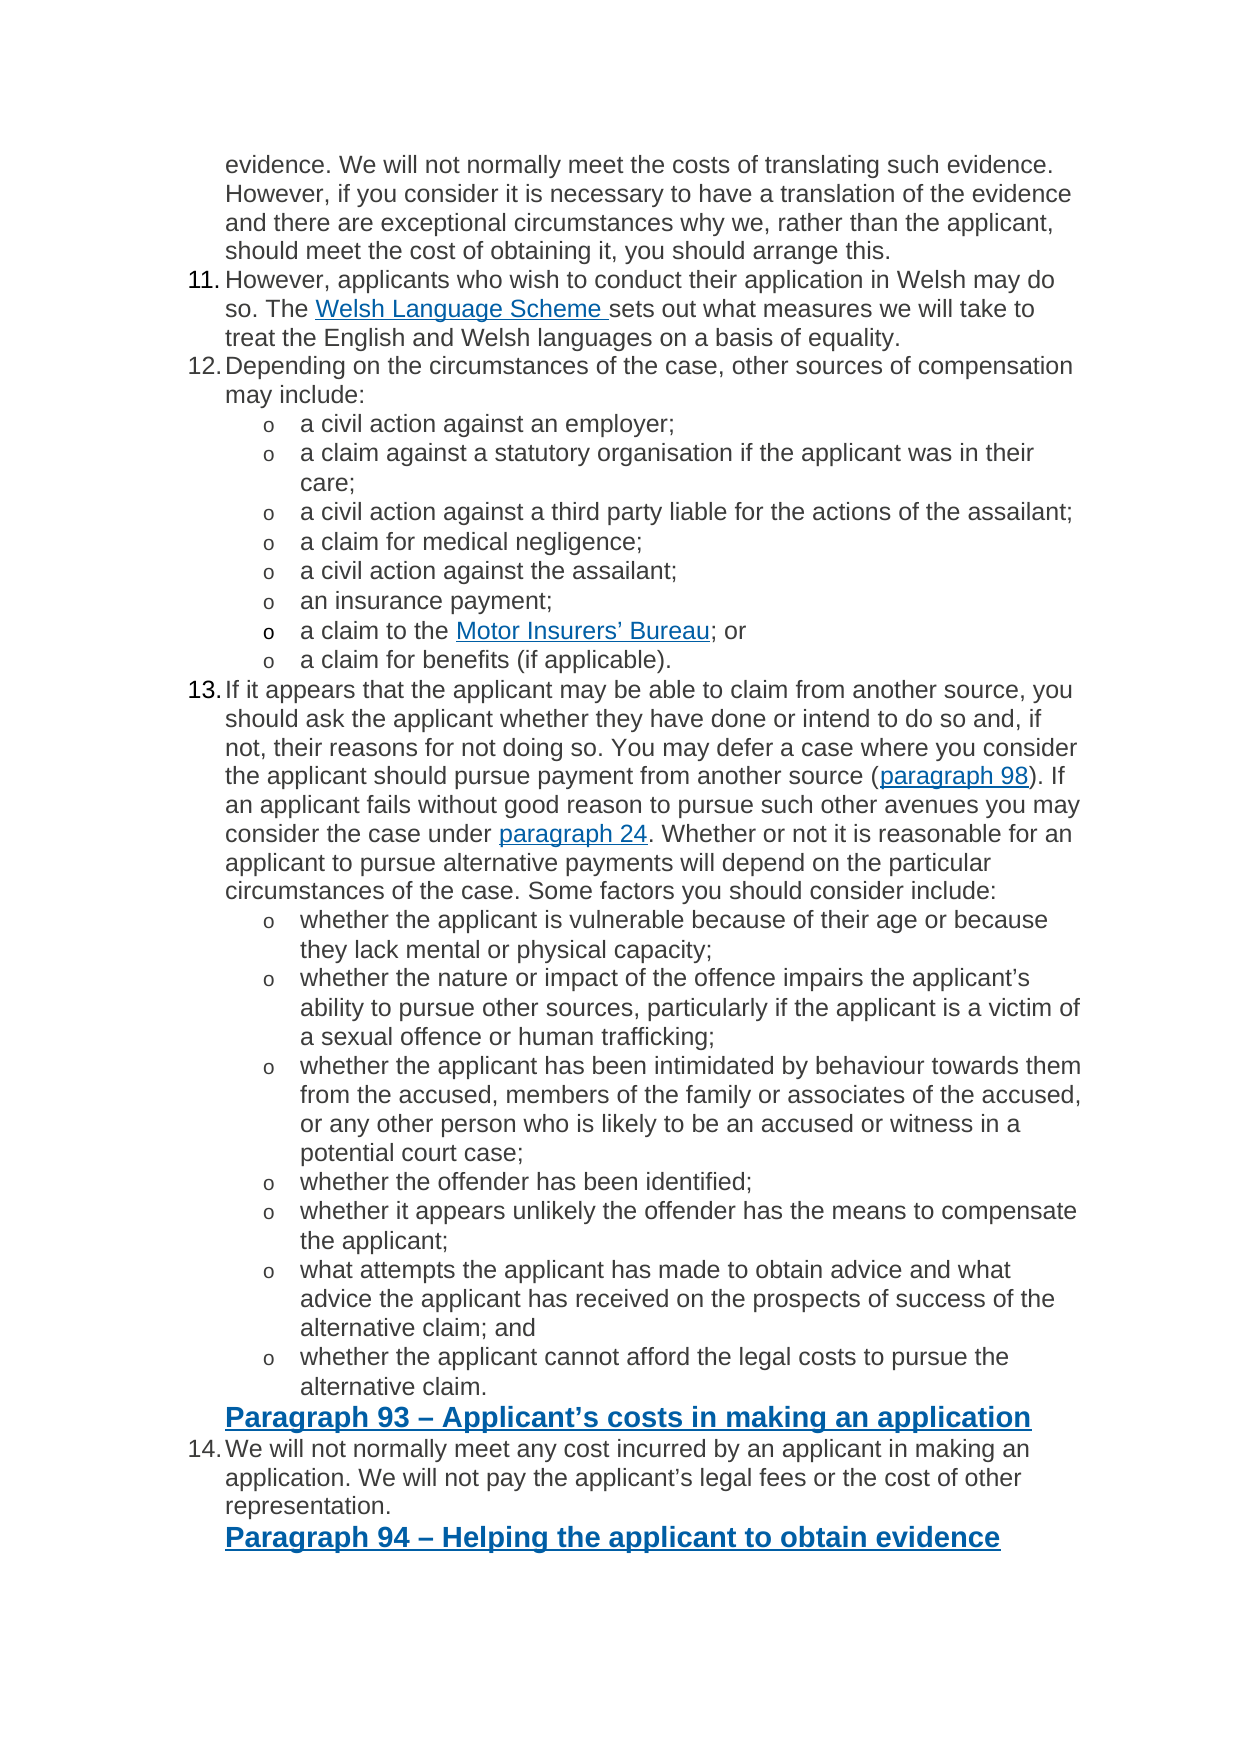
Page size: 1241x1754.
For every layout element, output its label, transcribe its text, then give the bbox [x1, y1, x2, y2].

list a civil action against an employer; [262, 409, 1090, 438]
list We will not normally meet any cost incurred by an applicant in making an application. We will not pay the applicant’s legal fees or the cost of other representation. [187, 1434, 1090, 1520]
list whether it appears unlikely the offender has the means to compensate the applicant; [262, 1196, 1090, 1255]
list a claim for benefits (if applicable). [262, 645, 1090, 675]
list whether the offender has been identified; [262, 1167, 1090, 1196]
list whether the applicant cannot afford the legal costs to pursue the alternative claim. [262, 1342, 1090, 1400]
list whether the applicant is vulnerable because of their age or because they lack mental or physical capacity; [262, 905, 1090, 963]
subtitle Paragraph 93 – Applicant’s costs in making an application [225, 1400, 1090, 1434]
list evidence. We will not normally meet the costs of translating such evidence. However, if you consider it is necessary to have a translation of the evidence and there are exceptional circumstances why we, rather than the applicant, should meet the cost of obtaining it, you should arrange this. [187, 150, 1090, 265]
list whether the applicant has been intimidated by behaviour towards them from the accused, members of the family or associates of the accused, or any other person who is likely to be an accused or witness in a potential court case; [262, 1051, 1090, 1167]
list a civil action against a third party liable for the actions of the assailant; [262, 497, 1090, 527]
list However, applicants who wish to conduct their application in Welsh may do so. The Welsh Language Scheme sets out what measures we will take to treat the English and Welsh languages on a basis of equality. [187, 265, 1090, 351]
list whether the nature or impact of the offence impairs the applicant’s ability to pursue other sources, particularly if the applicant is a victim of a sexual offence or human trafficking; [262, 963, 1090, 1051]
list a civil action against the assailant; [262, 556, 1090, 586]
list If it appears that the applicant may be able to claim from another source, you should ask the applicant whether they have done or intend to do so and, if not, their reasons for not doing so. You may defer a case where you consider the applicant should pursue payment from another source (paragraph 98). If an applicant fails without good reason to pursue such other avenues you may consider the case under paragraph 24. Whether or not it is reasonable for an applicant to pursue alternative payments will depend on the particular circumstances of the case. Some factors you should consider include: [187, 675, 1090, 905]
list a claim against a statutory organisation if the applicant was in their care; [262, 438, 1090, 497]
subtitle Paragraph 94 – Helping the applicant to obtain evidence [225, 1520, 1090, 1554]
list Depending on the circumstances of the case, other sources of compensation may include: [187, 351, 1090, 409]
list an insurance payment; [262, 586, 1090, 616]
list a claim to the Motor Insurers’ Bureau; or [262, 616, 1090, 645]
list a claim for medical negligence; [262, 527, 1090, 556]
list what attempts the applicant has made to obtain advice and what advice the applicant has received on the prospects of success of the alternative claim; and [262, 1255, 1090, 1342]
